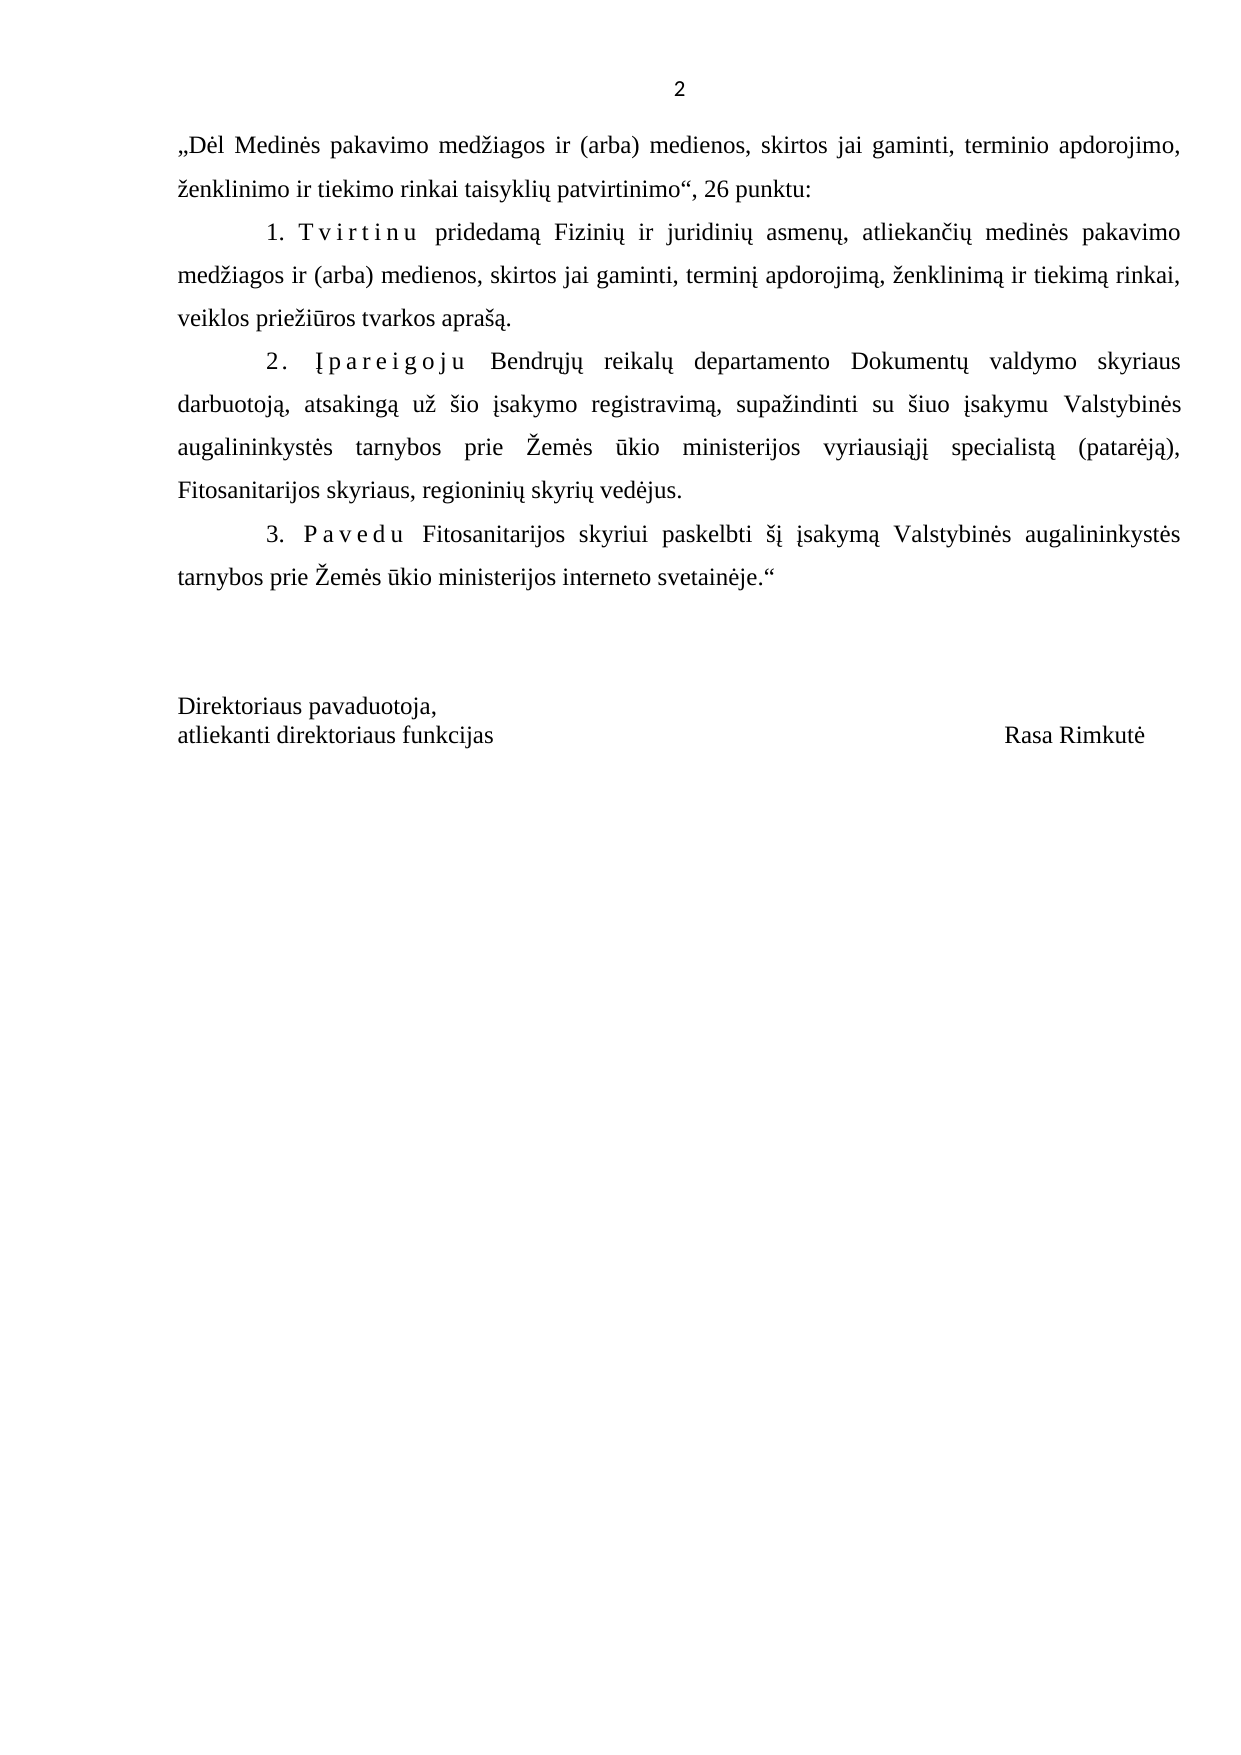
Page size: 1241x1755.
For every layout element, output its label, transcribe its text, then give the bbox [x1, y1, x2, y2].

text 1. Tvirtinu pridedamą Fizinių ir juridinių asmenų, atliekančių medinės pakavimo medžiagos ir (arba) medienos, skirtos jai gaminti, terminį apdorojimą, ženklinimą ir tiekimą rinkai, veiklos priežiūros tvarkos aprašą. [177, 217, 1181, 332]
text Direktoriaus pavaduotoja, [177, 691, 1181, 720]
text atliekanti direktoriaus funkcijas Rasa Rimkutė [177, 720, 1181, 749]
text „Dėl Medinės pakavimo medžiagos ir (arba) medienos, skirtos jai gaminti, terminio apdorojimo, ženklinimo ir tiekimo rinkai taisyklių patvirtinimo“, 26 punktu: [177, 131, 1181, 202]
text 3. Pavedu Fitosanitarijos skyriui paskelbti šį įsakymą Valstybinės augalininkystės tarnybos prie Žemės ūkio ministerijos interneto svetainėje.“ [177, 519, 1181, 591]
text 2. Įpareigoju Bendrųjų reikalų departamento Dokumentų valdymo skyriaus darbuotoją, atsakingą už šio įsakymo registravimą, supažindinti su šiuo įsakymu Valstybinės augalininkystės tarnybos prie Žemės ūkio ministerijos vyriausiąjį specialistą (patarėją), Fitosanitarijos skyriaus, regioninių skyrių vedėjus. [177, 346, 1181, 504]
